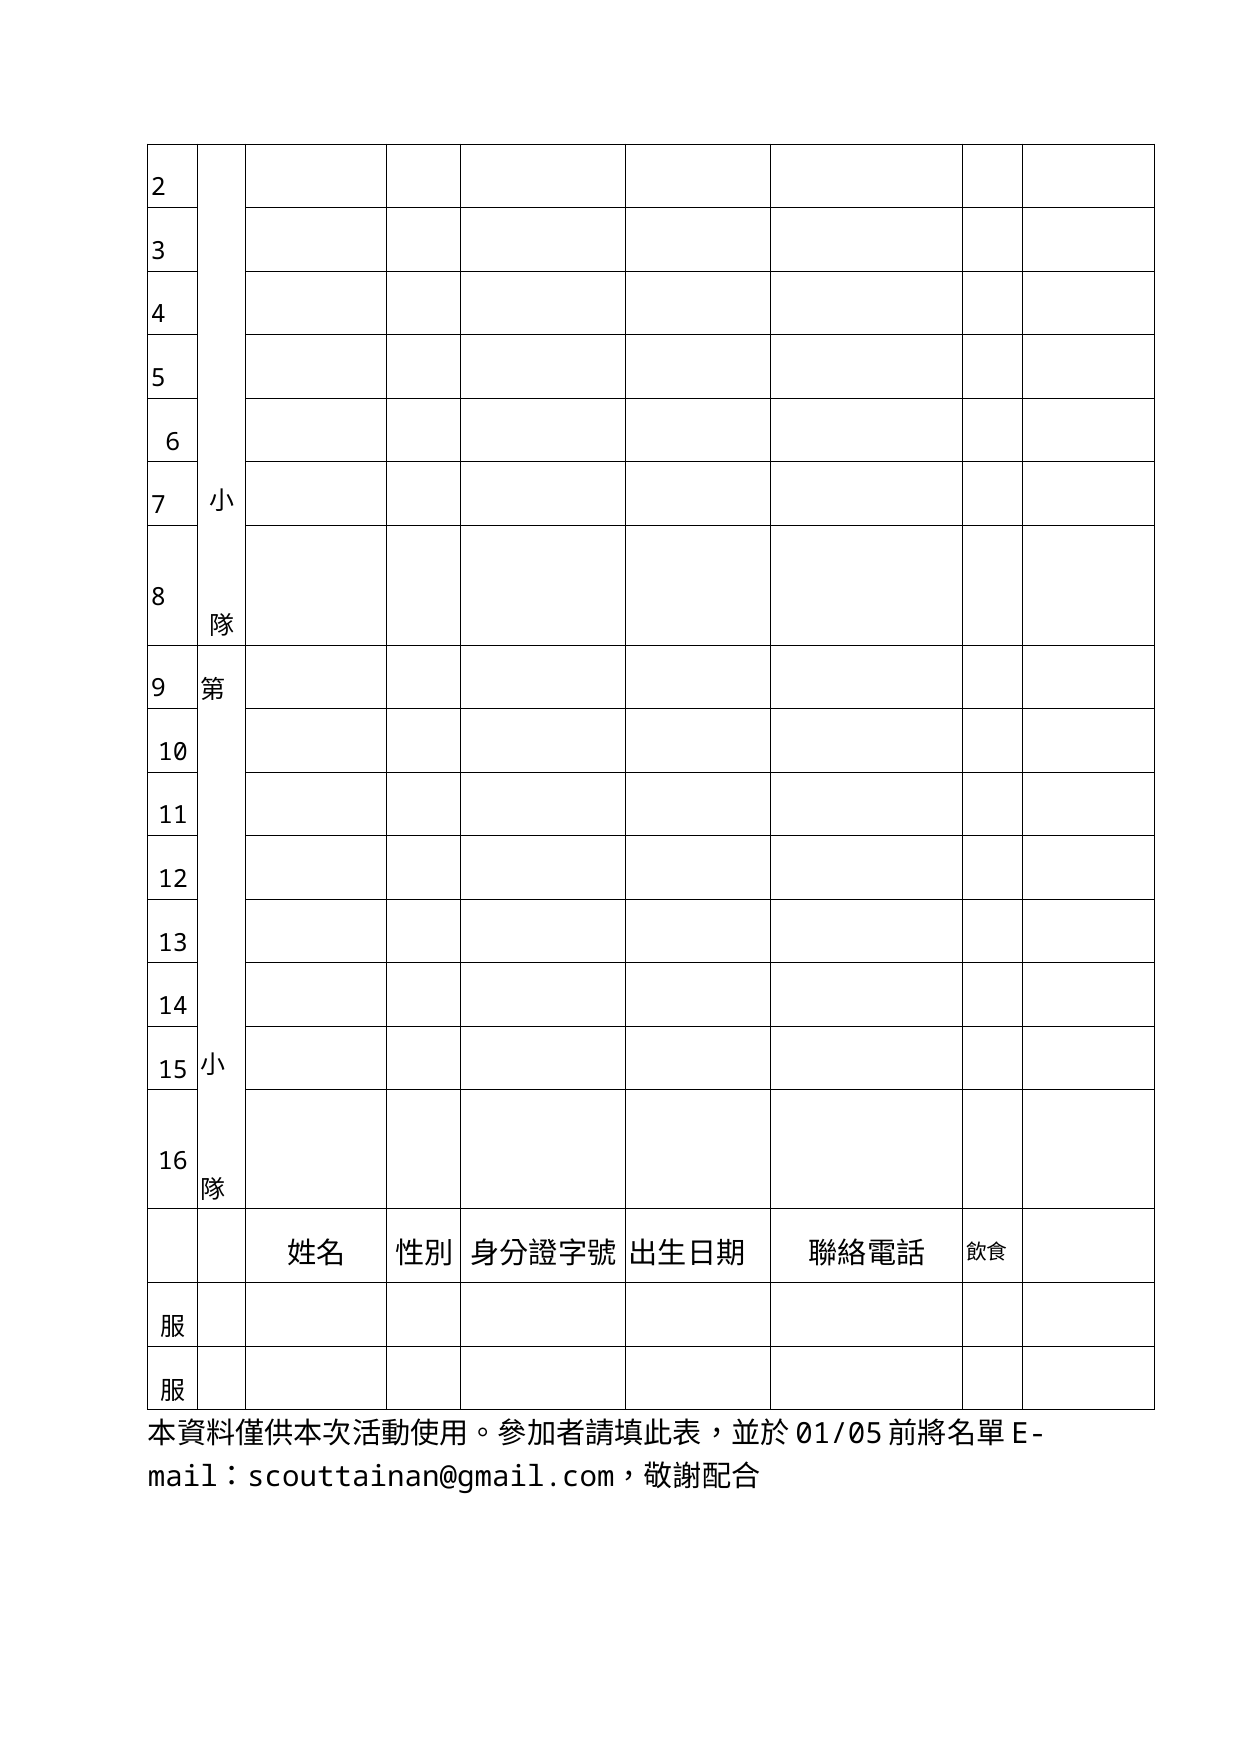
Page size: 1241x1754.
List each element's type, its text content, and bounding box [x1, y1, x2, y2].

text 本資料僅供本次活動使用。參加者請填此表，並於01/05前將名單E-mail：scouttainan@gmail.com，敬謝配合 [148, 1410, 1122, 1495]
table_cell [963, 836, 1022, 899]
table_cell [626, 1027, 770, 1089]
table_cell [387, 208, 460, 271]
table_cell [461, 1090, 625, 1208]
table_cell 姓名 [246, 1209, 386, 1282]
table_cell 服 [148, 1347, 197, 1409]
table_cell [771, 900, 962, 962]
table_cell [963, 1090, 1022, 1208]
table_cell [626, 900, 770, 962]
table_cell [771, 963, 962, 1026]
table_cell [387, 836, 460, 899]
table_cell [1023, 462, 1154, 525]
table_cell [1023, 208, 1154, 271]
table_cell [387, 272, 460, 334]
table_cell [626, 1283, 770, 1346]
table_cell [963, 335, 1022, 398]
table_cell [387, 526, 460, 644]
table_cell 聯絡電話 [771, 1209, 962, 1282]
table_cell [461, 709, 625, 772]
table_cell [246, 1090, 386, 1208]
table_cell [771, 526, 962, 644]
table_cell 5 [148, 335, 197, 398]
table_cell [963, 208, 1022, 271]
table_cell [771, 1027, 962, 1089]
table_cell [963, 1347, 1022, 1409]
table_cell [387, 462, 460, 525]
table_cell 13 [148, 900, 197, 962]
table_cell [246, 646, 386, 708]
table_cell [1023, 1283, 1154, 1346]
table_cell [1023, 646, 1154, 708]
table_cell [771, 836, 962, 899]
table_cell [771, 462, 962, 525]
table_cell [387, 1347, 460, 1409]
table_cell [246, 335, 386, 398]
table_cell [771, 1347, 962, 1409]
table_cell [198, 1209, 245, 1282]
table_cell [771, 399, 962, 461]
table_cell [626, 272, 770, 334]
table_cell 16 [148, 1090, 197, 1208]
table_cell 3 [148, 208, 197, 271]
table_cell 6 [148, 399, 197, 461]
table_cell [246, 773, 386, 835]
table_cell [1023, 1209, 1154, 1282]
table_cell [387, 399, 460, 461]
table_cell [461, 1347, 625, 1409]
table_cell [461, 836, 625, 899]
table_cell [771, 145, 962, 207]
table_cell 9 [148, 646, 197, 708]
table_cell 15 [148, 1027, 197, 1089]
table_cell [1023, 145, 1154, 207]
table_cell 10 [148, 709, 197, 772]
table_cell 出生日期 [626, 1209, 770, 1282]
table_cell 小 隊 [198, 145, 245, 644]
table_cell [387, 963, 460, 1026]
table_cell [246, 1347, 386, 1409]
table_cell 性別 [387, 1209, 460, 1282]
table_cell [626, 462, 770, 525]
table_cell [1023, 1090, 1154, 1208]
table_cell 8 [148, 526, 197, 644]
table_cell [148, 1209, 197, 1282]
table_cell [626, 709, 770, 772]
table_cell [963, 1283, 1022, 1346]
table_cell [387, 900, 460, 962]
table_cell [246, 709, 386, 772]
table_cell 14 [148, 963, 197, 1026]
table_cell [461, 335, 625, 398]
table_cell [461, 208, 625, 271]
table_cell [246, 399, 386, 461]
table_cell [1023, 836, 1154, 899]
table_cell [771, 709, 962, 772]
table_cell [246, 526, 386, 644]
table_cell [626, 646, 770, 708]
table_cell [963, 462, 1022, 525]
table_cell [626, 399, 770, 461]
table_cell [771, 335, 962, 398]
table_cell [626, 963, 770, 1026]
table_cell [461, 963, 625, 1026]
table_cell [963, 399, 1022, 461]
table_cell 12 [148, 836, 197, 899]
table_cell [461, 900, 625, 962]
table_cell [461, 526, 625, 644]
table_cell [461, 773, 625, 835]
table_cell 11 [148, 773, 197, 835]
table_cell [1023, 1027, 1154, 1089]
table_cell [246, 145, 386, 207]
table_cell [963, 709, 1022, 772]
table_cell [246, 462, 386, 525]
table_cell [461, 145, 625, 207]
table_cell [771, 272, 962, 334]
table_cell [1023, 335, 1154, 398]
table_cell [461, 272, 625, 334]
table_cell [1023, 773, 1154, 835]
table_cell [461, 462, 625, 525]
table_cell [198, 1283, 245, 1346]
table_cell [771, 1090, 962, 1208]
table_cell [626, 526, 770, 644]
table_cell [387, 335, 460, 398]
table_cell 2 [148, 145, 197, 207]
table_cell [1023, 900, 1154, 962]
table_cell [1023, 272, 1154, 334]
table_cell [771, 1283, 962, 1346]
table_cell 飲食 [963, 1209, 1022, 1282]
table_cell [1023, 399, 1154, 461]
table_cell 7 [148, 462, 197, 525]
table_cell [626, 335, 770, 398]
table_cell [626, 145, 770, 207]
table_cell [1023, 1347, 1154, 1409]
table_cell [461, 646, 625, 708]
table_cell [387, 1027, 460, 1089]
table_cell [246, 900, 386, 962]
table_cell [771, 208, 962, 271]
table_cell [963, 272, 1022, 334]
table_cell [963, 773, 1022, 835]
table_cell 4 [148, 272, 197, 334]
table_cell [626, 836, 770, 899]
table_cell [963, 1027, 1022, 1089]
table_cell 身分證字號 [461, 1209, 625, 1282]
table_cell [771, 646, 962, 708]
table_cell [387, 646, 460, 708]
table_cell [246, 836, 386, 899]
table_cell 第 小 隊 [198, 646, 245, 1208]
table_cell [246, 1027, 386, 1089]
table_cell [626, 1090, 770, 1208]
table_cell [963, 646, 1022, 708]
table_cell [626, 1347, 770, 1409]
table_cell [771, 773, 962, 835]
table_cell [387, 1090, 460, 1208]
table_cell [963, 145, 1022, 207]
table_cell [1023, 709, 1154, 772]
table_cell [246, 1283, 386, 1346]
table_cell [246, 272, 386, 334]
table_cell [387, 709, 460, 772]
table_cell [387, 1283, 460, 1346]
table_cell [1023, 963, 1154, 1026]
table_cell [461, 1283, 625, 1346]
table_cell 服 [148, 1283, 197, 1346]
table_cell [461, 1027, 625, 1089]
table_cell [246, 208, 386, 271]
table_cell [963, 526, 1022, 644]
table_cell [626, 773, 770, 835]
table_cell [963, 900, 1022, 962]
table_cell [246, 963, 386, 1026]
table_cell [387, 773, 460, 835]
table_cell [1023, 526, 1154, 644]
table_cell [963, 963, 1022, 1026]
table_cell [198, 1347, 245, 1409]
table_cell [387, 145, 460, 207]
table_cell [461, 399, 625, 461]
table_cell [626, 208, 770, 271]
